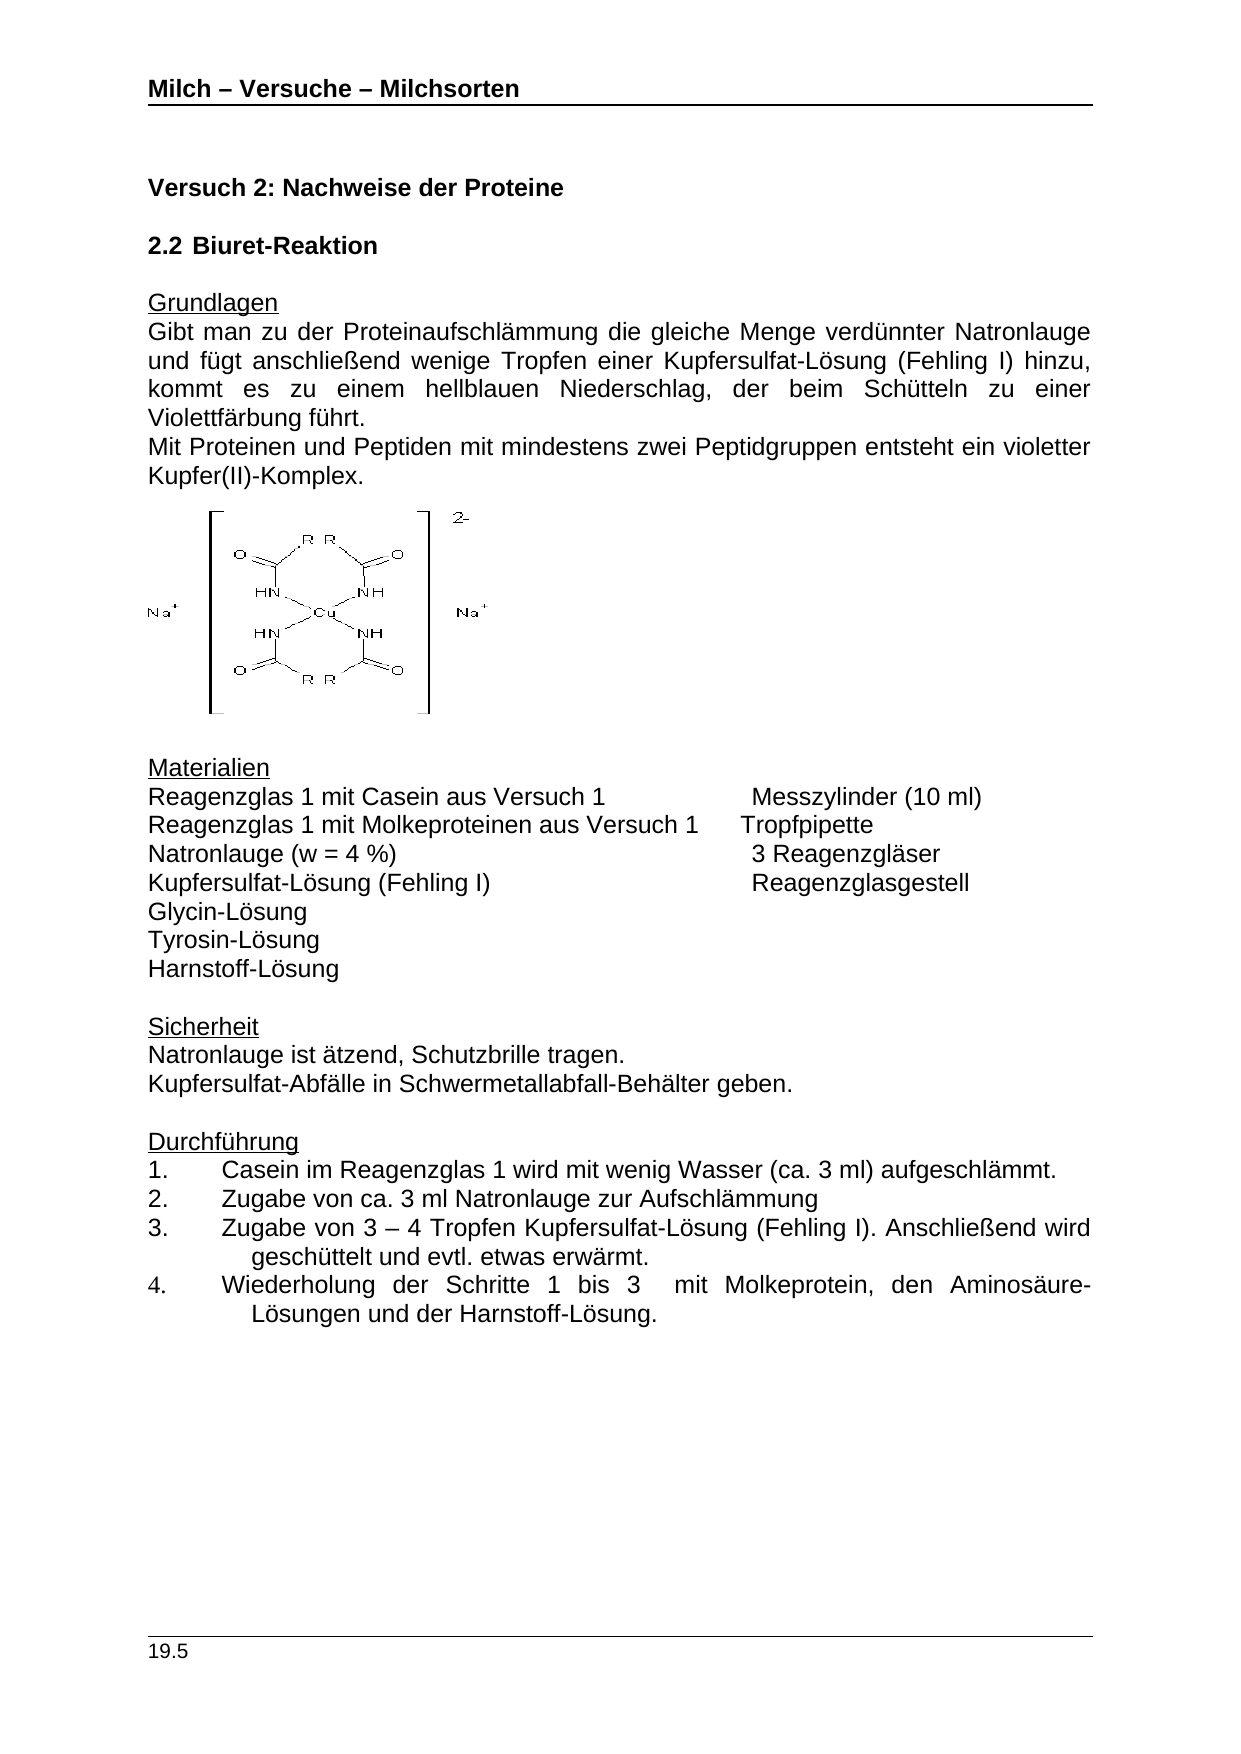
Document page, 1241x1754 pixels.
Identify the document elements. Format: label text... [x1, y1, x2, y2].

list Biuret-Reaktion [148, 231, 1093, 259]
list Wiederholung der Schritte 1 bis 3 mit Molkeprotein, den Aminosäure-Lösungen und der Harnstoff-Lösung. [148, 1271, 1093, 1328]
text Kupfersulfat-Lösung (Fehling I) Reagenzglasgestell [148, 868, 1093, 897]
list Zugabe von ca. 3 ml Natronlauge zur Aufschlämmung [148, 1184, 1093, 1213]
text Natronlauge ist ätzend, Schutzbrille tragen. [148, 1041, 1093, 1069]
text Glycin-Lösung [148, 897, 1093, 926]
text Reagenzglas 1 mit Molkeproteinen aus Versuch 1 Tropfpipette [148, 811, 1093, 839]
text Kupfersulfat-Abfälle in Schwermetallabfall-Behälter geben. [148, 1069, 1093, 1098]
text Grundlagen [148, 288, 1093, 317]
list Casein im Reagenzglas 1 wird mit wenig Wasser (ca. 3 ml) aufgeschlämmt. [148, 1156, 1093, 1184]
text Gibt man zu der Proteinaufschlämmung die gleiche Menge verdünnter Natronlauge und fügt anschließend wenige Tropfen einer Kupfersulfat-Lösung (Fehling I) hinzu, kommt es zu einem hellblauen Niederschlag, der beim Schütteln zu einer Violettfärbung führt. [148, 317, 1093, 432]
text Tyrosin-Lösung [148, 926, 1093, 954]
text Materialien [148, 753, 1093, 782]
text Reagenzglas 1 mit Casein aus Versuch 1 Messzylinder (10 ml) [148, 782, 1093, 811]
text Harnstoff-Lösung [148, 954, 1093, 983]
text Natronlauge (w = 4 %) 3 Reagenzgläser [148, 839, 1093, 868]
text Sicherheit [148, 1012, 1093, 1041]
text Versuch 2: Nachweise der Proteine [148, 173, 1093, 202]
text Durchführung [148, 1127, 1093, 1156]
list Zugabe von 3 – 4 Tropfen Kupfersulfat-Lösung (Fehling I). Anschließend wird geschüttelt und evtl. etwas erwärmt. [148, 1213, 1093, 1271]
text Mit Proteinen und Peptiden mit mindestens zwei Peptidgruppen entsteht ein violetter Kupfer(II)-Komplex. [148, 432, 1093, 489]
